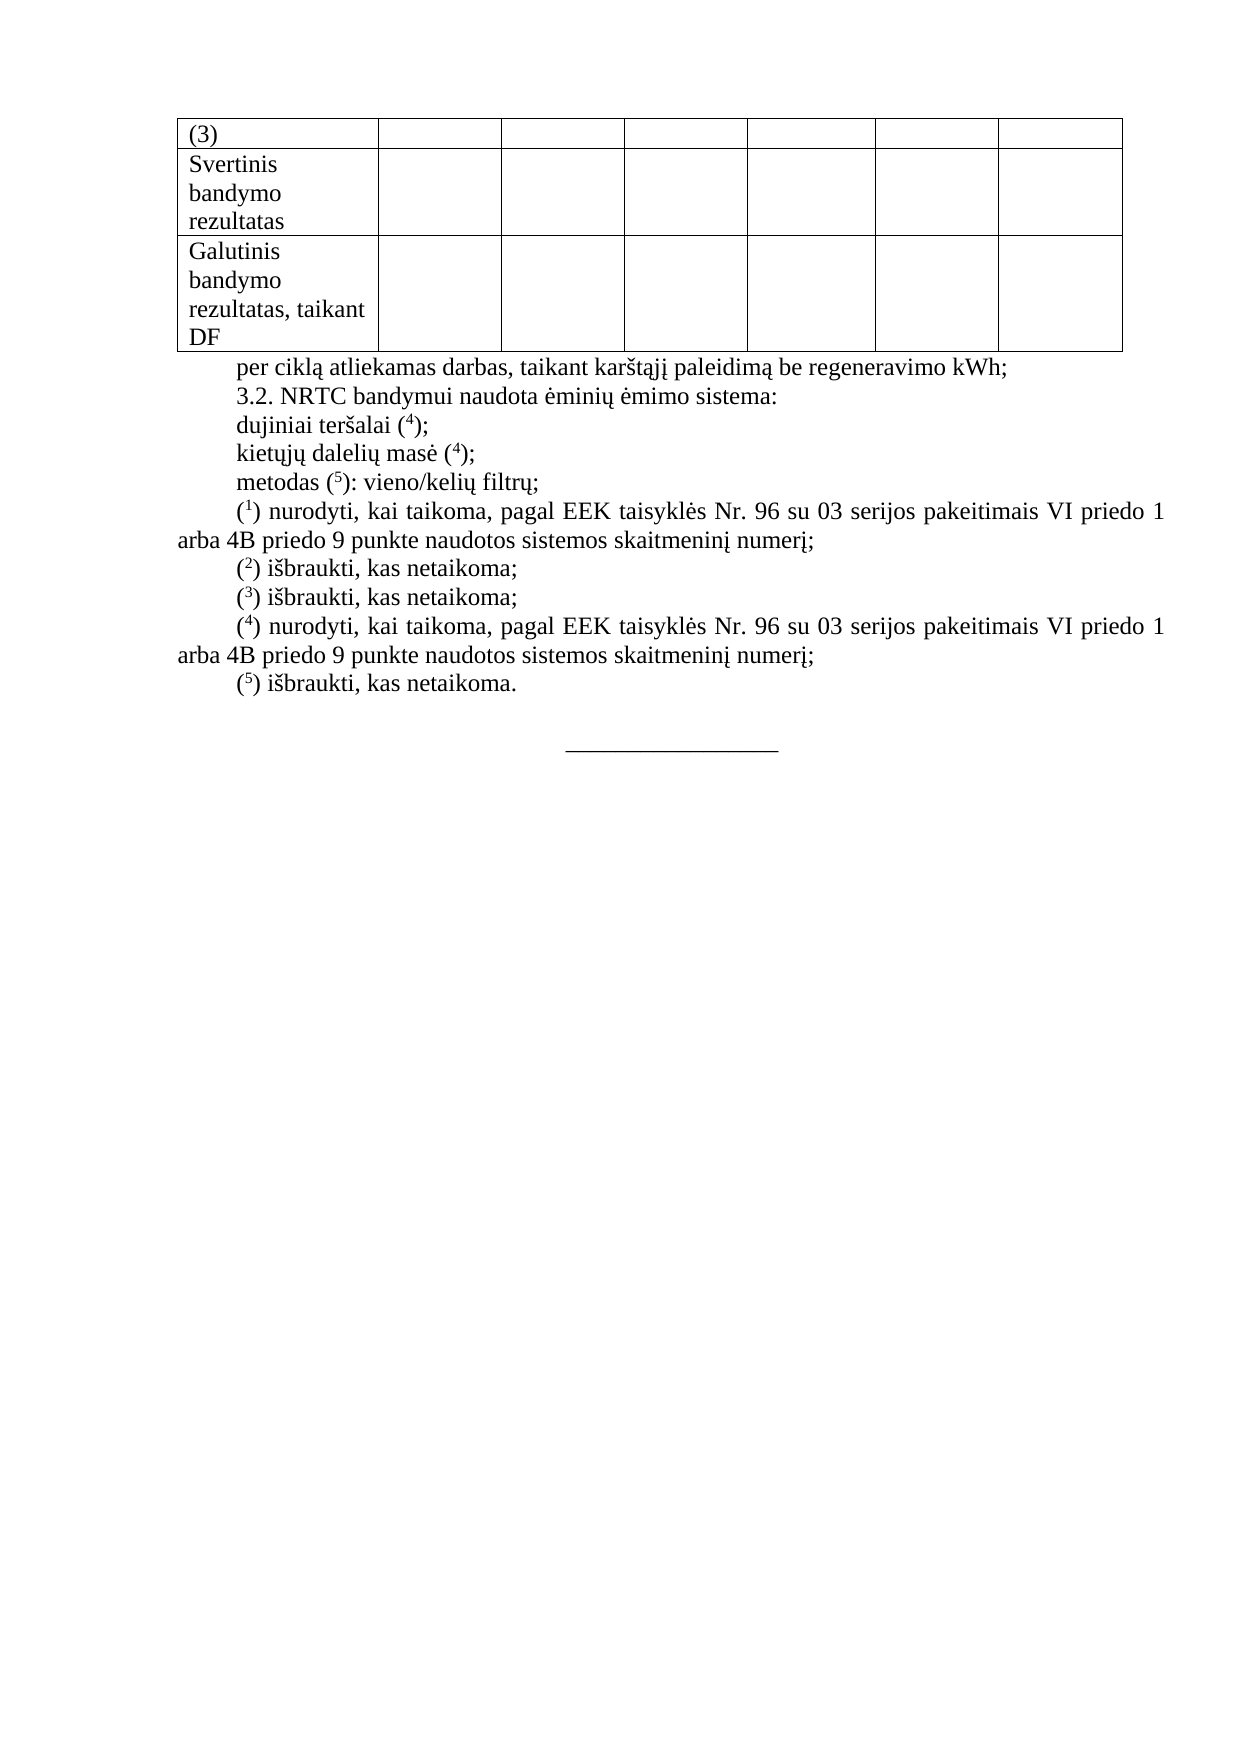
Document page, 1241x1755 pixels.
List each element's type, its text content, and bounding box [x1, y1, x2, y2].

table_cell [748, 236, 875, 351]
table_cell [999, 236, 1122, 351]
table_cell [502, 119, 624, 148]
table_cell [379, 119, 501, 148]
text per ciklą atliekamas darbas, taikant karštąjį paleidimą be regeneravimo kWh; [177, 352, 1166, 381]
table_cell [876, 149, 998, 235]
table_cell [748, 119, 875, 148]
table_cell [999, 119, 1122, 148]
text dujiniai teršalai (4); [177, 410, 1166, 438]
text metodas (5): vieno/kelių filtrų; [177, 467, 1166, 496]
text _________________ [177, 726, 1166, 755]
text (5) išbraukti, kas netaikoma. [177, 668, 1166, 697]
table_cell [502, 149, 624, 235]
table_cell (3) [178, 119, 378, 148]
text 3.2. NRTC bandymui naudota ėminių ėmimo sistema: [177, 381, 1166, 410]
table_cell [379, 236, 501, 351]
text (4) nurodyti, kai taikoma, pagal EEK taisyklės Nr. 96 su 03 serijos pakeitimais VI priedo 1 arba 4B priedo 9 punkte naudotos sistemos skaitmeninį numerį; [177, 611, 1166, 668]
table_cell Galutinis bandymo rezultatas, taikant DF [178, 236, 378, 351]
table_cell [625, 119, 747, 148]
text (1) nurodyti, kai taikoma, pagal EEK taisyklės Nr. 96 su 03 serijos pakeitimais VI priedo 1 arba 4B priedo 9 punkte naudotos sistemos skaitmeninį numerį; [177, 496, 1166, 553]
table_cell [625, 236, 747, 351]
table_cell [625, 149, 747, 235]
table_cell [876, 119, 998, 148]
text (3) išbraukti, kas netaikoma; [177, 582, 1166, 611]
table_cell [876, 236, 998, 351]
table_cell [502, 236, 624, 351]
table_cell Svertinis bandymo rezultatas [178, 149, 378, 235]
text kietųjų dalelių masė (4); [177, 438, 1166, 467]
table_cell [379, 149, 501, 235]
table_cell [748, 149, 875, 235]
table_cell [999, 149, 1122, 235]
text (2) išbraukti, kas netaikoma; [177, 553, 1166, 582]
